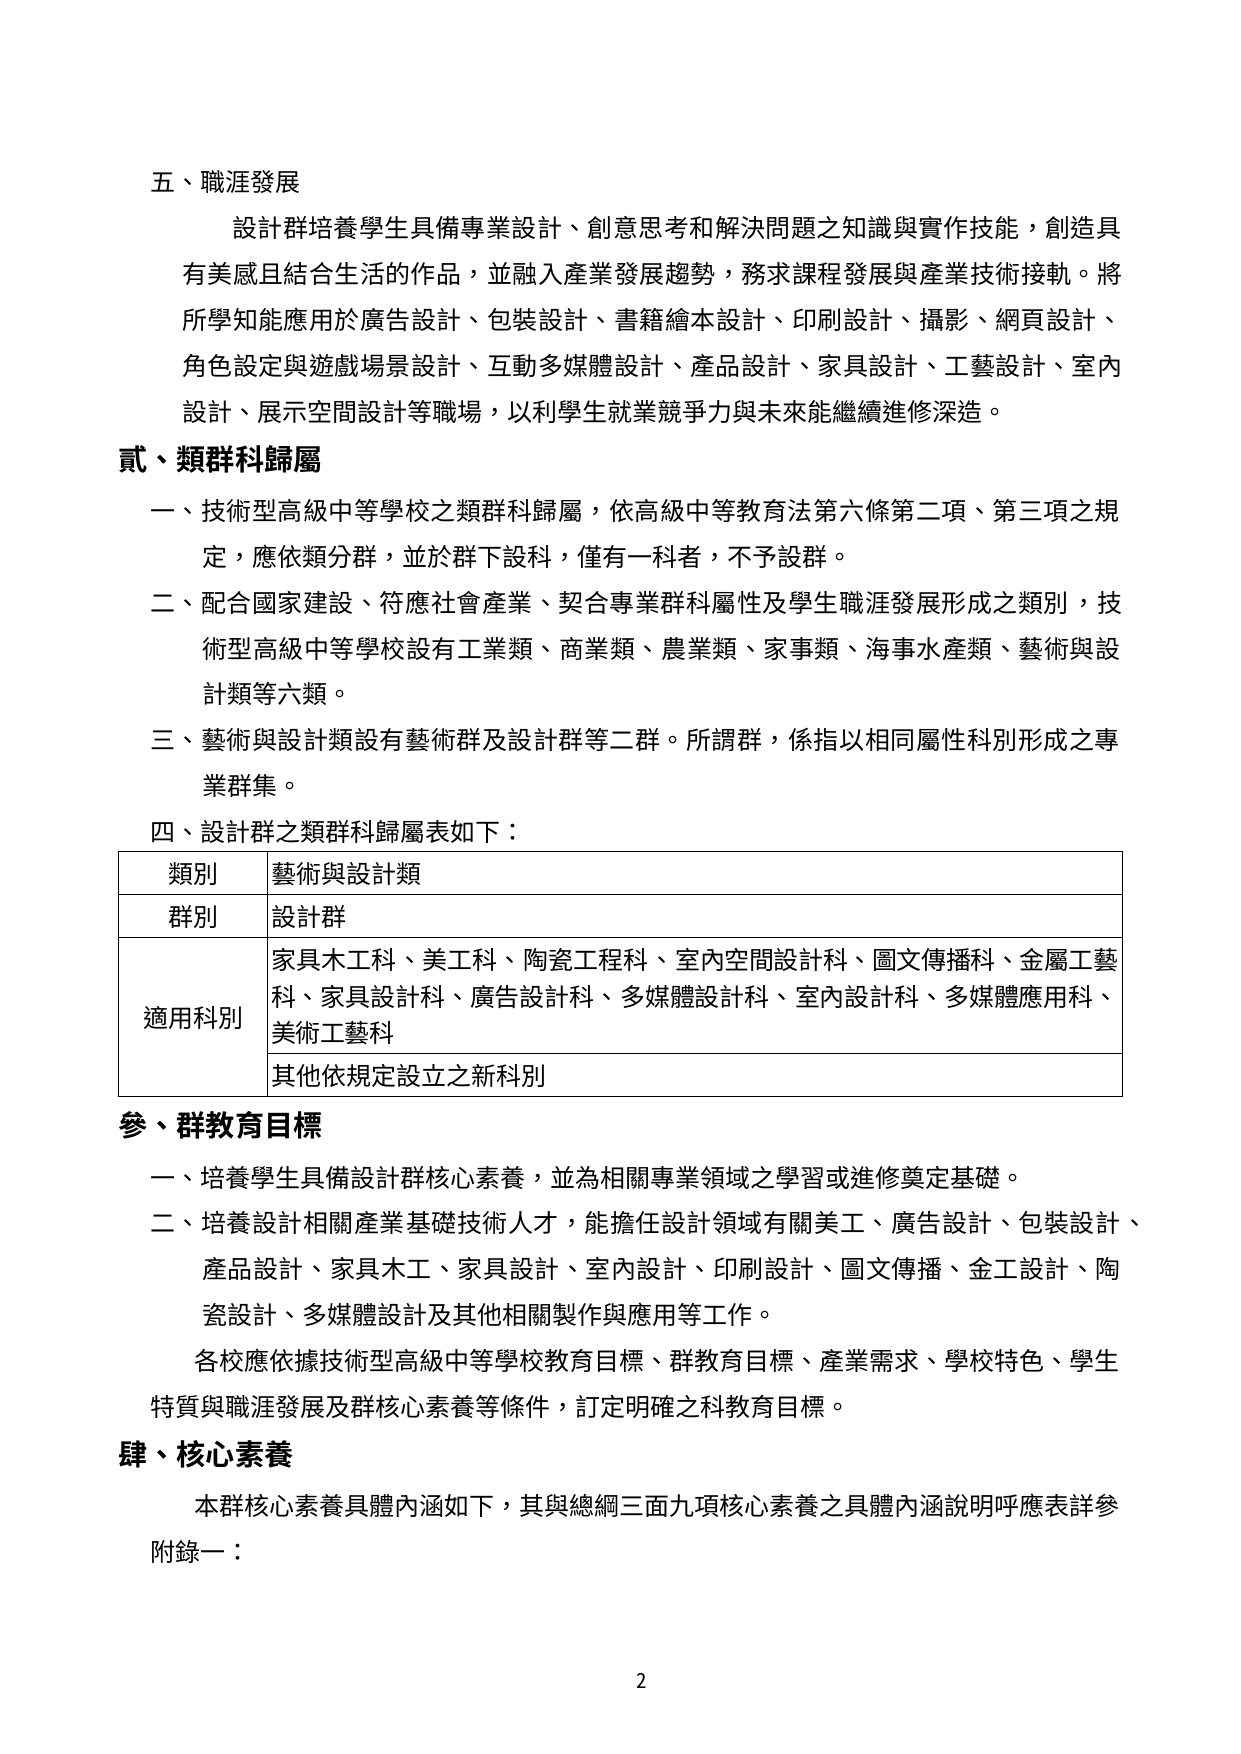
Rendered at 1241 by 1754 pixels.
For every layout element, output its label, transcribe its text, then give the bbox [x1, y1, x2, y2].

table_cell 適用科別 [119, 938, 267, 1096]
table_cell 設計群 [268, 895, 1122, 937]
text 肆、核心素養 [118, 1430, 1122, 1474]
text 二、培養設計相關產業基礎技術人才，能擔任設計領域有關美工、廣告設計、包裝設計、產品設計、家具木工、家具設計、室內設計、印刷設計、圖文傳播、金工設計、陶瓷設計、多媒體設計及其他相關製作與應用等工作。 [150, 1196, 1122, 1334]
table_cell 群別 [119, 895, 267, 937]
text 貳、類群科歸屬 [118, 435, 1122, 479]
text 參、群教育目標 [118, 1102, 1122, 1145]
table_header 類別 [119, 852, 267, 894]
table_cell 家具木工科、美工科、陶瓷工程科、室內空間設計科、圖文傳播科、金屬工藝科、家具設計科、廣告設計科、多媒體設計科、室內設計科、多媒體應用科、美術工藝科 [268, 938, 1122, 1052]
table_header 藝術與設計類 [268, 852, 1122, 894]
text 一、培養學生具備設計群核心素養，並為相關專業領域之學習或進修奠定基礎。 [150, 1150, 1122, 1196]
text 二、配合國家建設、符應社會產業、契合專業群科屬性及學生職涯發展形成之類別，技術型高級中等學校設有工業類、商業類、農業類、家事類、海事水產類、藝術與設計類等六類。 [150, 576, 1122, 713]
text 各校應依據技術型高級中等學校教育目標、群教育目標、產業需求、學校特色、學生特質與職涯發展及群核心素養等條件，訂定明確之科教育目標。 [150, 1334, 1122, 1425]
text 設計群培養學生具備專業設計、創意思考和解決問題之知識與實作技能，創造具有美感且結合生活的作品，並融入產業發展趨勢，務求課程發展與產業技術接軌。將所學知能應用於廣告設計、包裝設計、書籍繪本設計、印刷設計、攝影、網頁設計、角色設定與遊戲場景設計、互動多媒體設計、產品設計、家具設計、工藝設計、室內設計、展示空間設計等職場，以利學生就業競爭力與未來能繼續進修深造。 [182, 201, 1122, 430]
text 三、藝術與設計類設有藝術群及設計群等二群。所謂群，係指以相同屬性科別形成之專業群集。 [150, 713, 1122, 805]
table_cell 其他依規定設立之新科別 [268, 1054, 1122, 1096]
text 四、設計群之類群科歸屬表如下： [150, 805, 1122, 851]
text 一、技術型高級中等學校之類群科歸屬，依高級中等教育法第六條第二項、第三項之規定，應依類分群，並於群下設科，僅有一科者，不予設群。 [150, 484, 1122, 576]
text 五、職涯發展 [150, 155, 1122, 201]
text 本群核心素養具體內涵如下，其與總綱三面九項核心素養之具體內涵說明呼應表詳參附錄一： [150, 1479, 1122, 1571]
